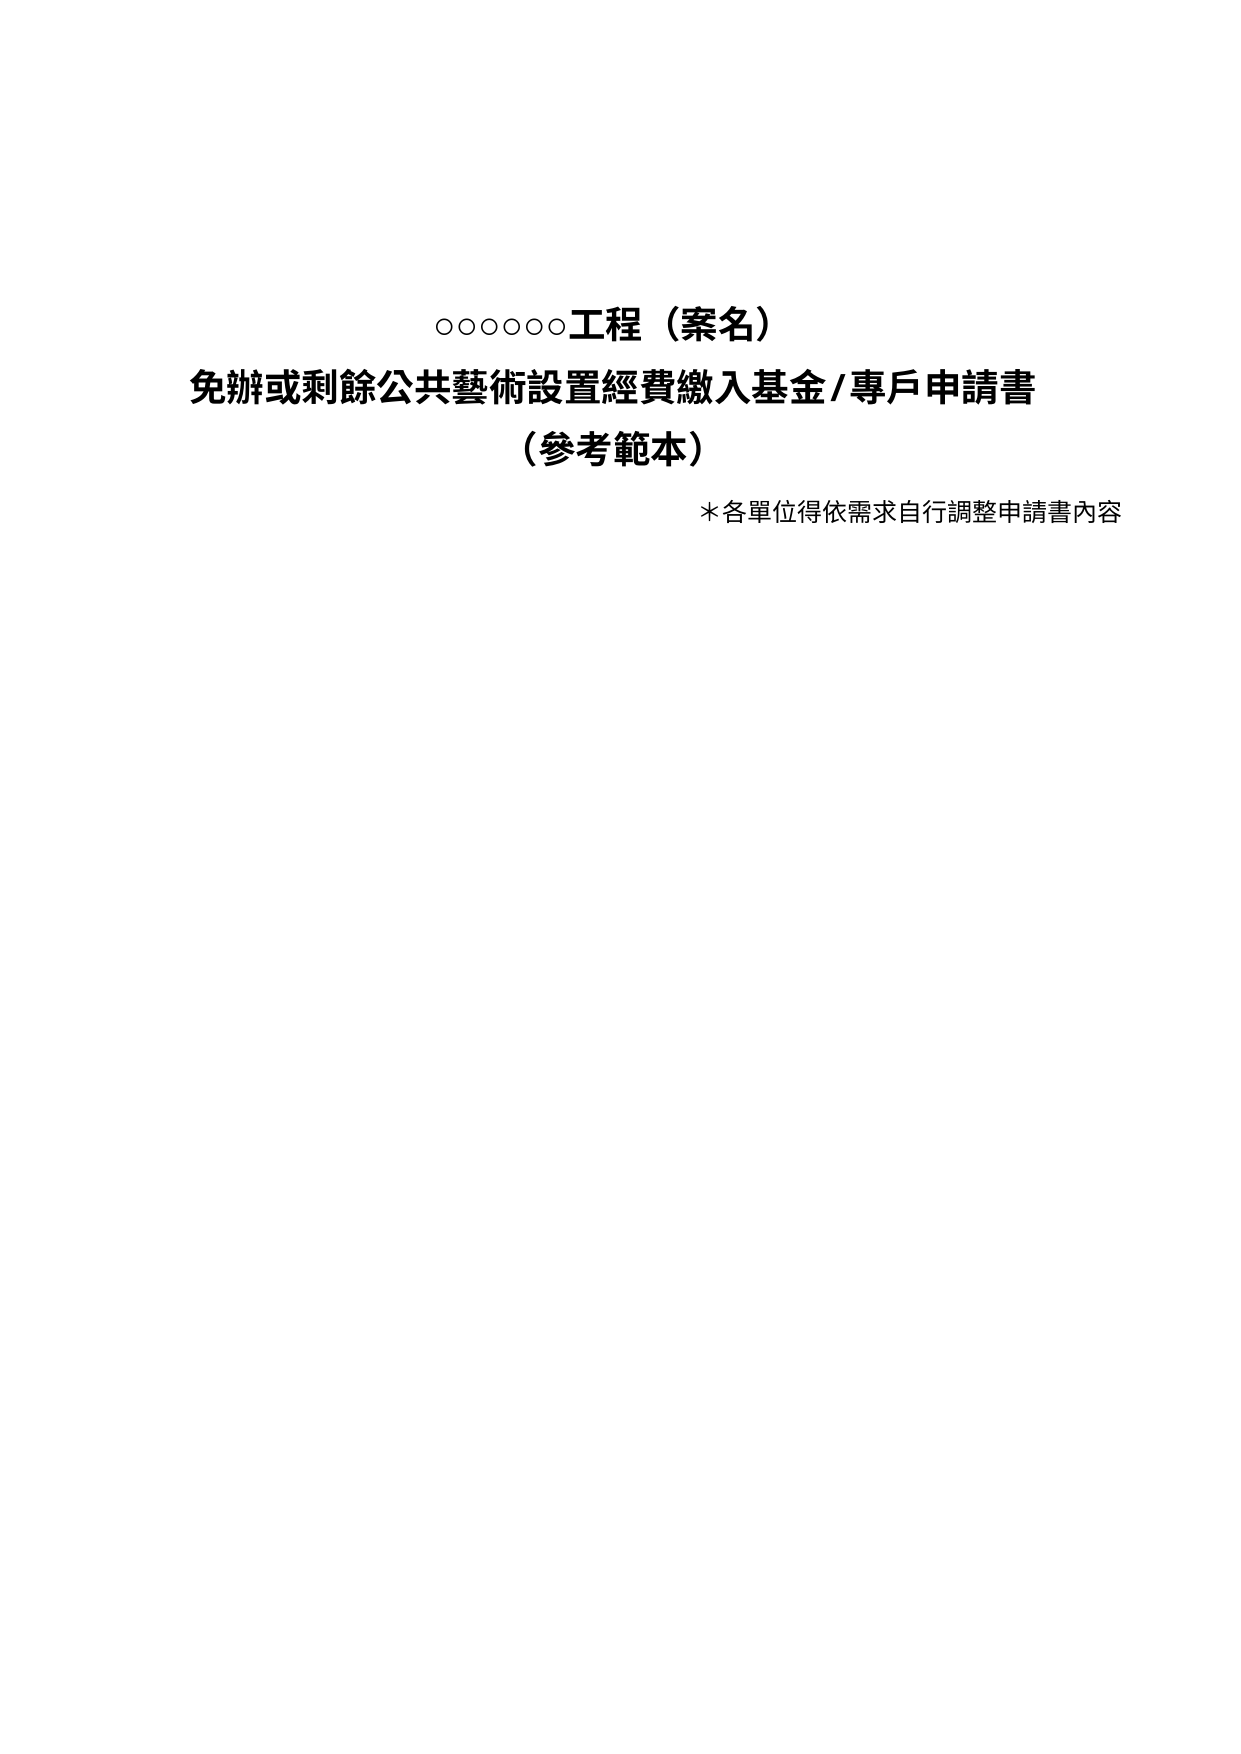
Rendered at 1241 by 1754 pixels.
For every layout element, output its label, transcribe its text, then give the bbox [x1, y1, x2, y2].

text ○○○○○○工程（案名） [103, 281, 1122, 343]
text 免辦或剩餘公共藝術設置經費繳入基金/專戶申請書 [103, 343, 1122, 406]
text （參考範本） [103, 406, 1122, 468]
text ＊各單位得依需求自行調整申請書內容 [103, 468, 1122, 531]
